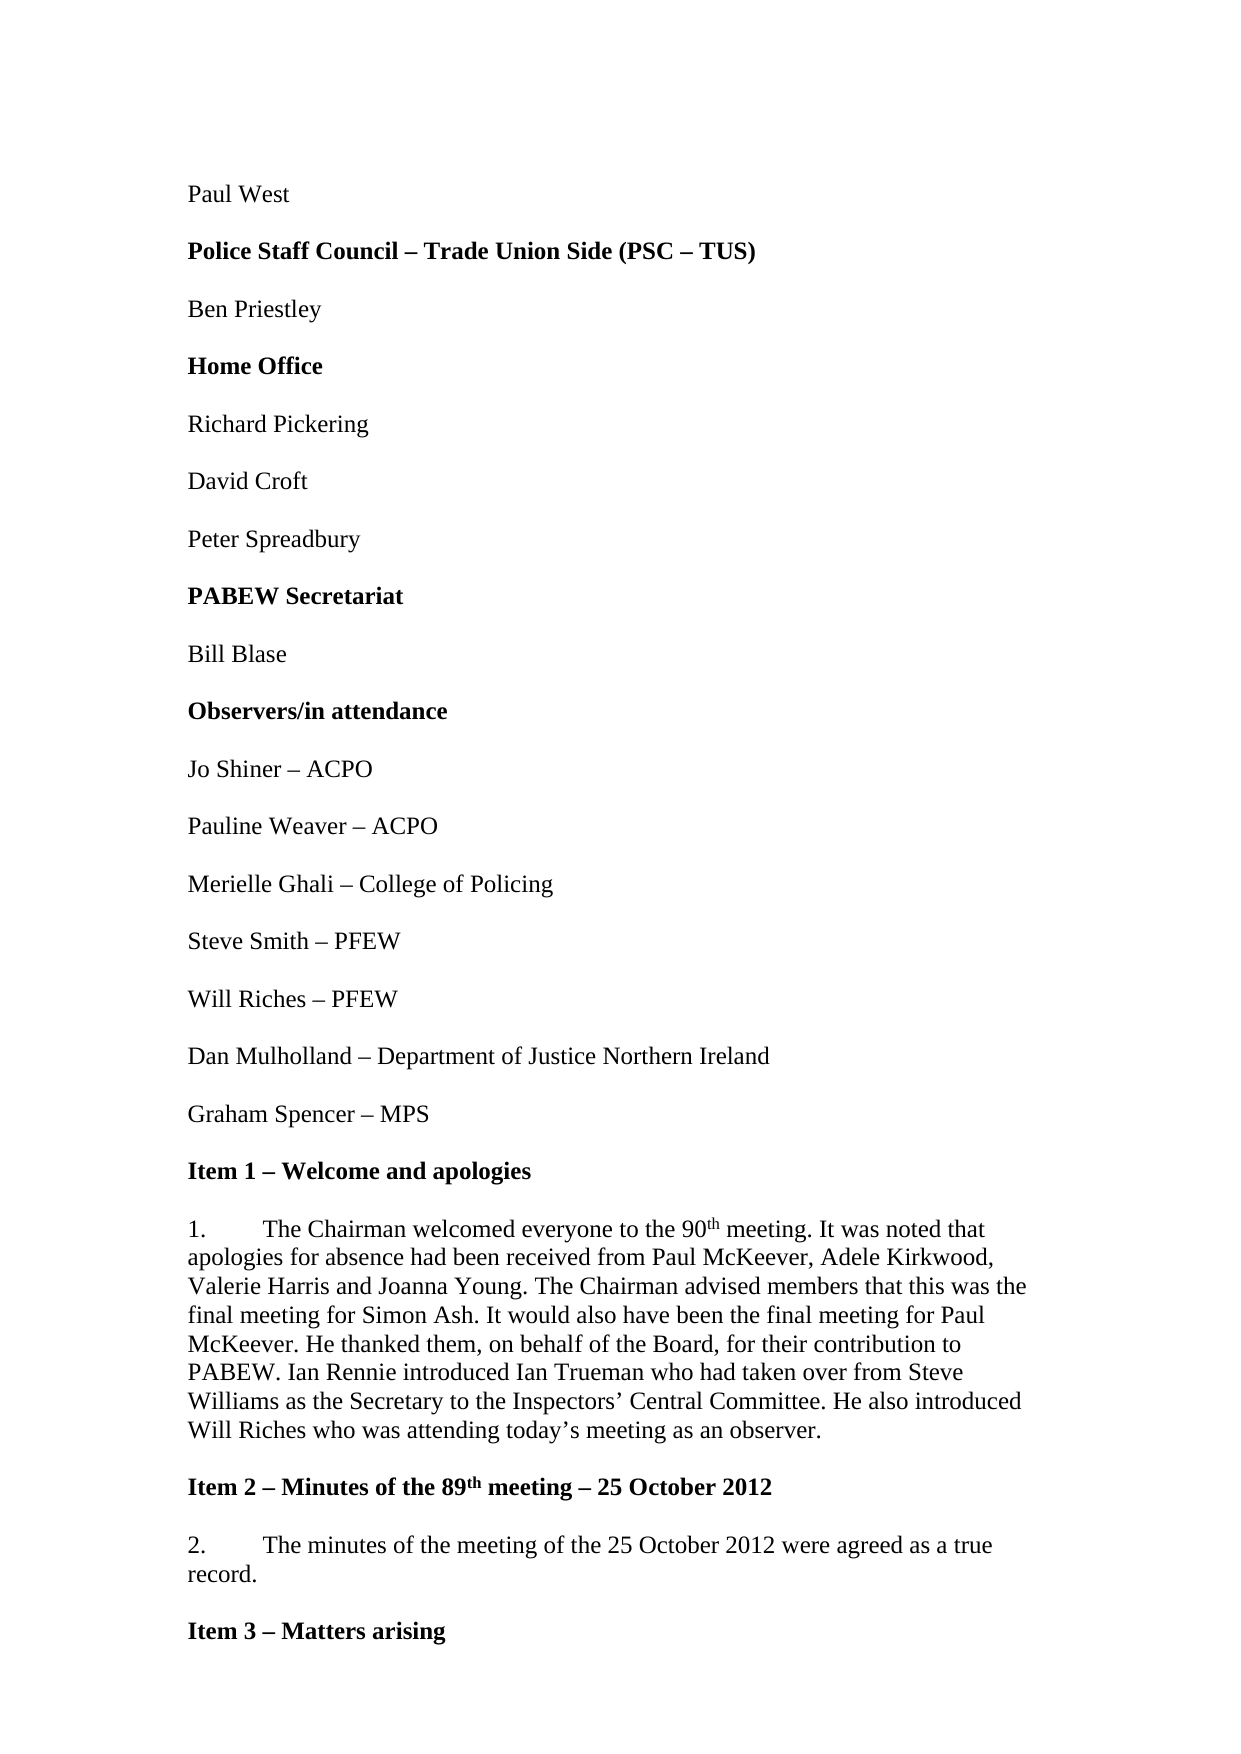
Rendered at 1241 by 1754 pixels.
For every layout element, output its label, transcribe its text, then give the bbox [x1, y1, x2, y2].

text Merielle Ghali – College of Policing [187, 869, 1053, 897]
text Police Staff Council – Trade Union Side (PSC – TUS) [187, 236, 1053, 265]
text David Croft [187, 466, 1053, 495]
text Steve Smith – PFEW [187, 926, 1053, 955]
text Observers/in attendance [187, 696, 1053, 725]
text Peter Spreadbury [187, 524, 1053, 552]
text Item 2 – Minutes of the 89th meeting – 25 October 2012 [187, 1472, 1053, 1501]
text Bill Blase [187, 639, 1053, 667]
text Paul West [187, 179, 1053, 207]
text 1. The Chairman welcomed everyone to the 90th meeting. It was noted that apologies for absence had been received from Paul McKeever, Adele Kirkwood, Valerie Harris and Joanna Young. The Chairman advised members that this was the final meeting for Simon Ash. It would also have been the final meeting for Paul McKeever. He thanked them, on behalf of the Board, for their contribution to PABEW. Ian Rennie introduced Ian Trueman who had taken over from Steve Williams as the Secretary to the Inspectors’ Central Committee. He also introduced Will Riches who was attending today’s meeting as an observer. [187, 1214, 1053, 1444]
text Richard Pickering [187, 409, 1053, 437]
text Graham Spencer – MPS [187, 1099, 1053, 1127]
text Dan Mulholland – Department of Justice Northern Ireland [187, 1041, 1053, 1070]
text PABEW Secretariat [187, 581, 1053, 610]
text Pauline Weaver – ACPO [187, 811, 1053, 840]
text Will Riches – PFEW [187, 984, 1053, 1012]
text Item 3 – Matters arising [187, 1616, 1053, 1645]
text Item 1 – Welcome and apologies [187, 1156, 1053, 1185]
text Home Office [187, 351, 1053, 380]
text 2. The minutes of the meeting of the 25 October 2012 were agreed as a true record. [187, 1530, 1053, 1587]
text Jo Shiner – ACPO [187, 754, 1053, 782]
text Ben Priestley [187, 294, 1053, 322]
